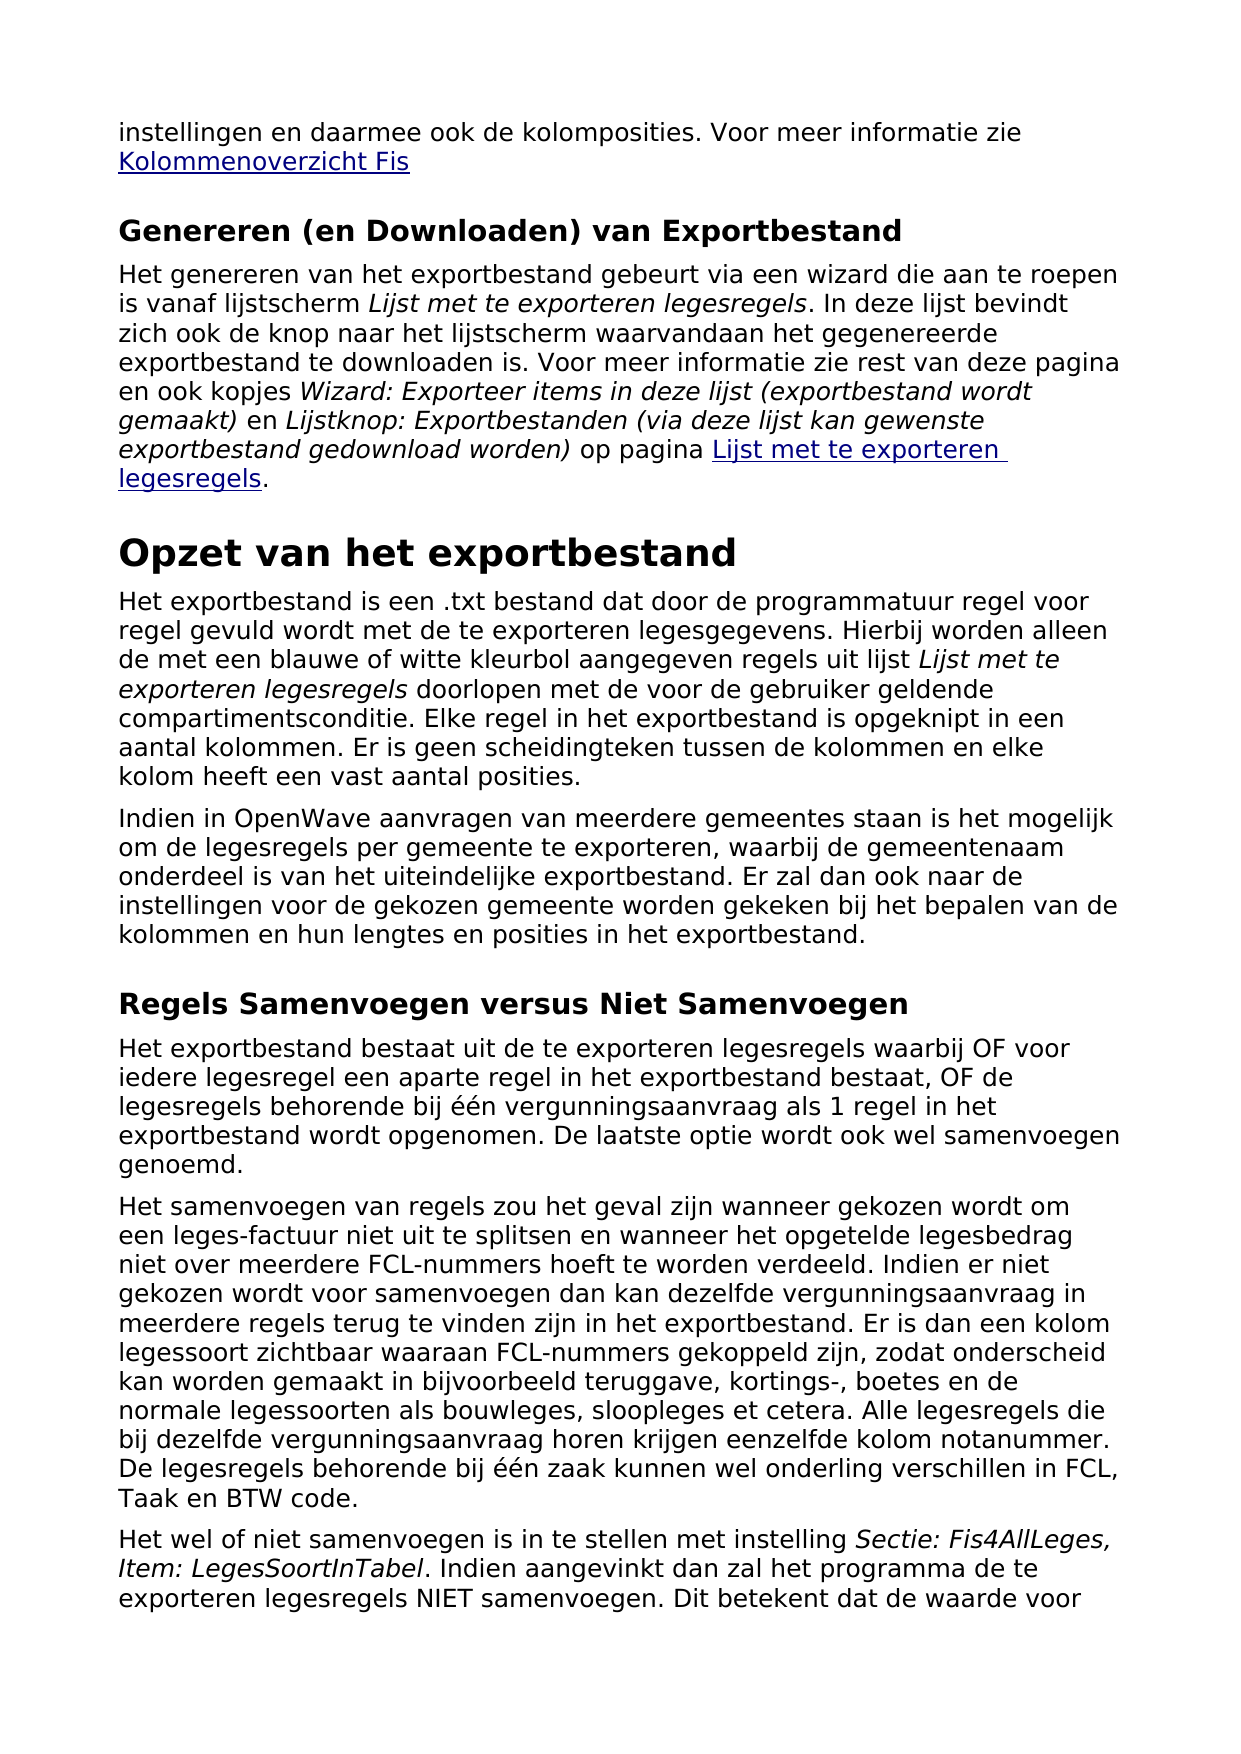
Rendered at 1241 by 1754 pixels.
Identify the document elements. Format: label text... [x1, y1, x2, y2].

text instellingen en daarmee ook de kolomposities. Voor meer informatie zie Kolommenoverzicht Fis [118, 118, 1122, 176]
text Het exportbestand is een .txt bestand dat door de programmatuur regel voor regel gevuld wordt met de te exporteren legesgegevens. Hierbij worden alleen de met een blauwe of witte kleurbol aangegeven regels uit lijst Lijst met te exporteren legesregels doorlopen met de voor de gebruiker geldende compartimentsconditie. Elke regel in het exportbestand is opgeknipt in een aantal kolommen. Er is geen scheidingteken tussen de kolommen en elke kolom heeft een vast aantal posities. [118, 587, 1122, 792]
subtitle Regels Samenvoegen versus Niet Samenvoegen [118, 987, 1122, 1021]
text Het exportbestand bestaat uit de te exporteren legesregels waarbij OF voor iedere legesregel een aparte regel in het exportbestand bestaat, OF de legesregels behorende bij één vergunningsaanvraag als 1 regel in het exportbestand wordt opgenomen. De laatste optie wordt ook wel samenvoegen genoemd. [118, 1034, 1122, 1180]
text Het genereren van het exportbestand gebeurt via een wizard die aan te roepen is vanaf lijstscherm Lijst met te exporteren legesregels. In deze lijst bevindt zich ook de knop naar het lijstscherm waarvandaan het gegenereerde exportbestand te downloaden is. Voor meer informatie zie rest van deze pagina en ook kopjes Wizard: Exporteer items in deze lijst (exportbestand wordt gemaakt) en Lijstknop: Exportbestanden (via deze lijst kan gewenste exportbestand gedownload worden) op pagina Lijst met te exporteren legesregels. [118, 260, 1122, 494]
text Het wel of niet samenvoegen is in te stellen met instelling Sectie: Fis4AllLeges, Item: LegesSoortInTabel. Indien aangevinkt dan zal het programma de te exporteren legesregels NIET samenvoegen. Dit betekent dat de waarde voor [118, 1526, 1122, 1613]
subtitle Opzet van het exportbestand [118, 531, 1122, 575]
text Het samenvoegen van regels zou het geval zijn wanneer gekozen wordt om een leges-factuur niet uit te splitsen en wanneer het opgetelde legesbedrag niet over meerdere FCL-nummers hoeft te worden verdeeld. Indien er niet gekozen wordt voor samenvoegen dan kan dezelfde vergunningsaanvraag in meerdere regels terug te vinden zijn in het exportbestand. Er is dan een kolom legessoort zichtbaar waaraan FCL-nummers gekoppeld zijn, zodat onderscheid kan worden gemaakt in bijvoorbeeld teruggave, kortings-, boetes en de normale legessoorten als bouwleges, sloopleges et cetera. Alle legesregels die bij dezelfde vergunningsaanvraag horen krijgen eenzelfde kolom notanummer. De legesregels behorende bij één zaak kunnen wel onderling verschillen in FCL, Taak en BTW code. [118, 1192, 1122, 1513]
subtitle Genereren (en Downloaden) van Exportbestand [118, 214, 1122, 248]
text Indien in OpenWave aanvragen van meerdere gemeentes staan is het mogelijk om de legesregels per gemeente te exporteren, waarbij de gemeentenaam onderdeel is van het uiteindelijke exportbestand. Er zal dan ook naar de instellingen voor de gekozen gemeente worden gekeken bij het bepalen van de kolommen en hun lengtes en posities in het exportbestand. [118, 804, 1122, 950]
